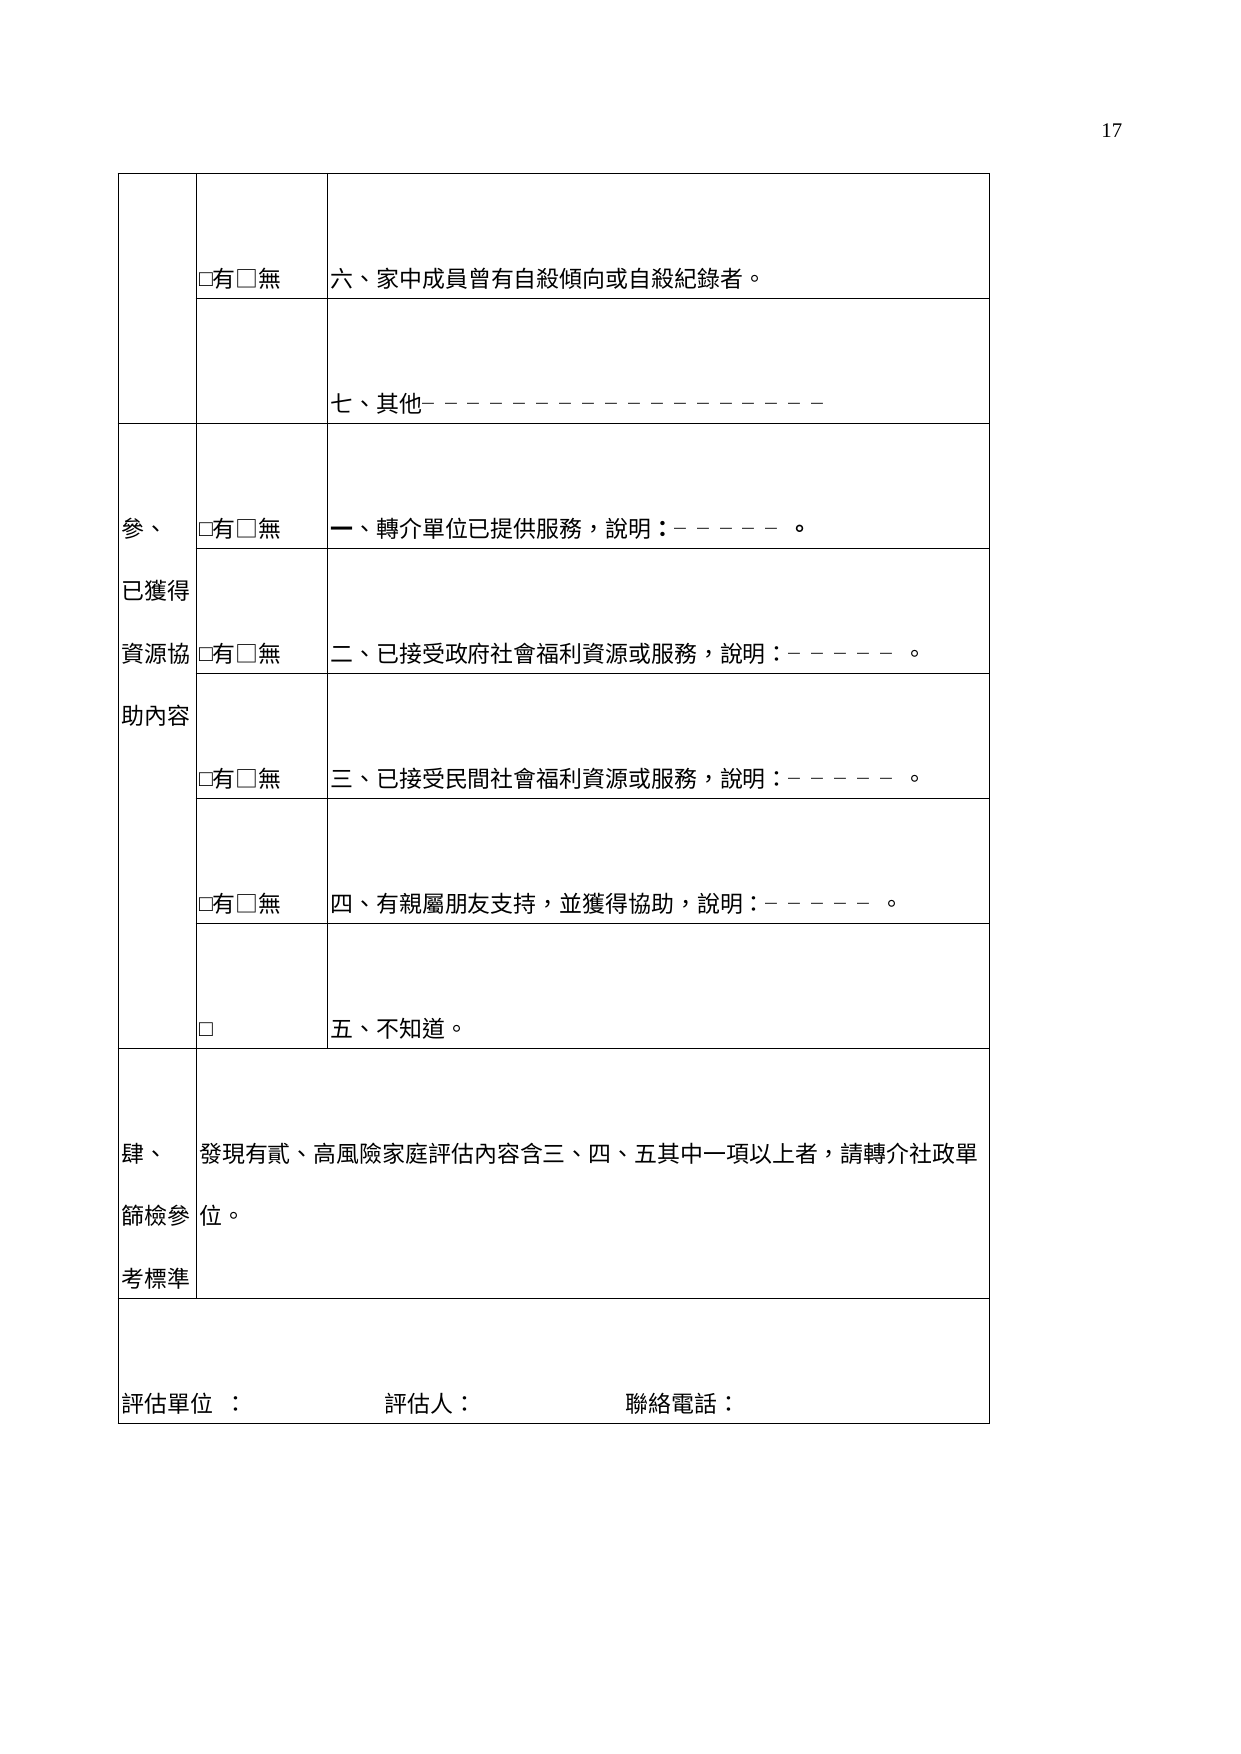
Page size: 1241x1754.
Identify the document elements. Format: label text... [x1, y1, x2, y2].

table_cell [197, 299, 327, 423]
table_cell 二、已接受政府社會福利資源或服務，說明：╴╴╴╴╴。 [328, 549, 989, 673]
table_cell 參、 已獲得資源協助內容 [119, 424, 196, 1048]
table_cell 評估單位 ： 評估人： 聯絡電話： [119, 1299, 989, 1423]
table_cell □有□無 [197, 549, 327, 673]
table_cell 發現有貳、高風險家庭評估內容含三、四、五其中一項以上者，請轉介社政單位。 [197, 1049, 989, 1298]
table_cell [119, 174, 196, 423]
table_cell □有□無 [197, 799, 327, 923]
table_cell □有□無 [197, 674, 327, 798]
table_cell □有□無 [197, 174, 327, 298]
table_cell 三、已接受民間社會福利資源或服務，說明：╴╴╴╴╴。 [328, 674, 989, 798]
table_cell □ [197, 924, 327, 1048]
table_cell 四、有親屬朋友支持，並獲得協助，說明：╴╴╴╴╴。 [328, 799, 989, 923]
table_cell 六、家中成員曾有自殺傾向或自殺紀錄者。 [328, 174, 989, 298]
table_cell □有□無 [197, 424, 327, 548]
table_cell 七、其他╴╴╴╴╴╴╴╴╴╴╴╴╴╴╴╴╴╴ [328, 299, 989, 423]
table_cell 肆、 篩檢參考標準 [119, 1049, 196, 1298]
table_cell 五、不知道。 [328, 924, 989, 1048]
table_cell 一、轉介單位已提供服務，說明：╴╴╴╴╴。 [328, 424, 989, 548]
